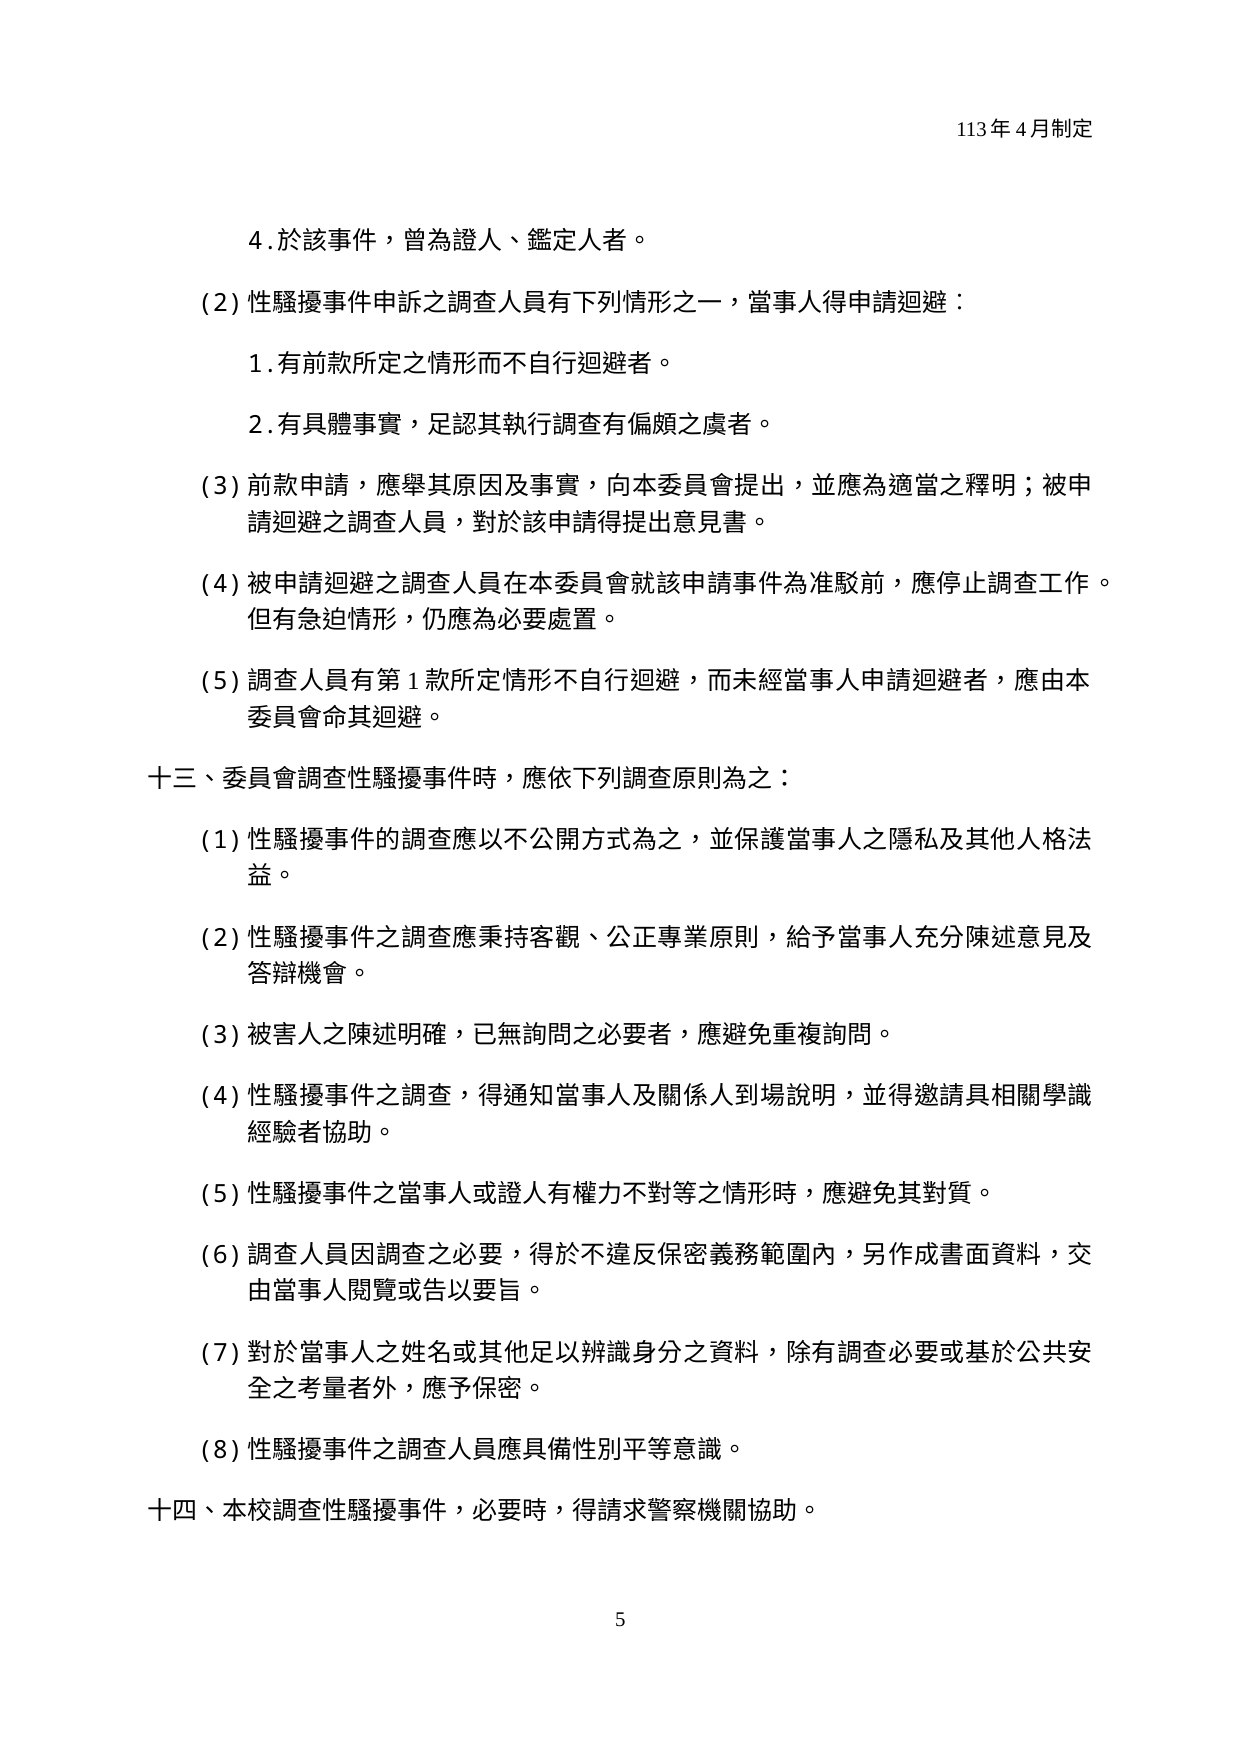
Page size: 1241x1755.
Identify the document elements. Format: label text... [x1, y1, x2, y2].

list 性騷擾事件申訴之調查人員有下列情形之一，當事人得申請迴避︰ [198, 282, 1093, 318]
text 4.於該事件，曾為證人、鑑定人者。 [248, 221, 1093, 257]
list 性騷擾事件之調查應秉持客觀、公正專業原則，給予當事人充分陳述意見及答辯機會。 [198, 917, 1093, 989]
text 十四、本校調查性騷擾事件，必要時，得請求警察機關協助。 [148, 1491, 1093, 1527]
list 對於當事人之姓名或其他足以辨識身分之資料，除有調查必要或基於公共安全之考量者外，應予保密。 [198, 1332, 1093, 1404]
list 性騷擾事件之當事人或證人有權力不對等之情形時，應避免其對質。 [198, 1173, 1093, 1209]
list 性騷擾事件之調查，得通知當事人及關係人到場說明，並得邀請具相關學識經驗者協助。 [198, 1076, 1093, 1148]
list 被害人之陳述明確，已無詢問之必要者，應避免重複詢問。 [198, 1014, 1093, 1051]
text 1.有前款所定之情形而不自行迴避者。 [248, 343, 1093, 379]
list 前款申請，應舉其原因及事實，向本委員會提出，並應為適當之釋明；被申請迴避之調查人員，對於該申請得提出意見書。 [198, 466, 1093, 538]
text 十三、委員會調查性騷擾事件時，應依下列調查原則為之： [148, 758, 1093, 794]
list 被申請迴避之調查人員在本委員會就該申請事件為准駁前，應停止調查工作。但有急迫情形，仍應為必要處置。 [198, 563, 1093, 636]
list 性騷擾事件的調查應以不公開方式為之，並保護當事人之隱私及其他人格法益。 [198, 819, 1093, 892]
list 調查人員因調查之必要，得於不違反保密義務範圍內，另作成書面資料，交由當事人閱覽或告以要旨。 [198, 1234, 1093, 1307]
list 性騷擾事件之調查人員應具備性別平等意識。 [198, 1429, 1093, 1466]
text 2.有具體事實，足認其執行調查有偏頗之虞者。 [248, 404, 1093, 441]
list 調查人員有第1款所定情形不自行迴避，而未經當事人申請迴避者，應由本委員會命其迴避。 [198, 661, 1093, 733]
